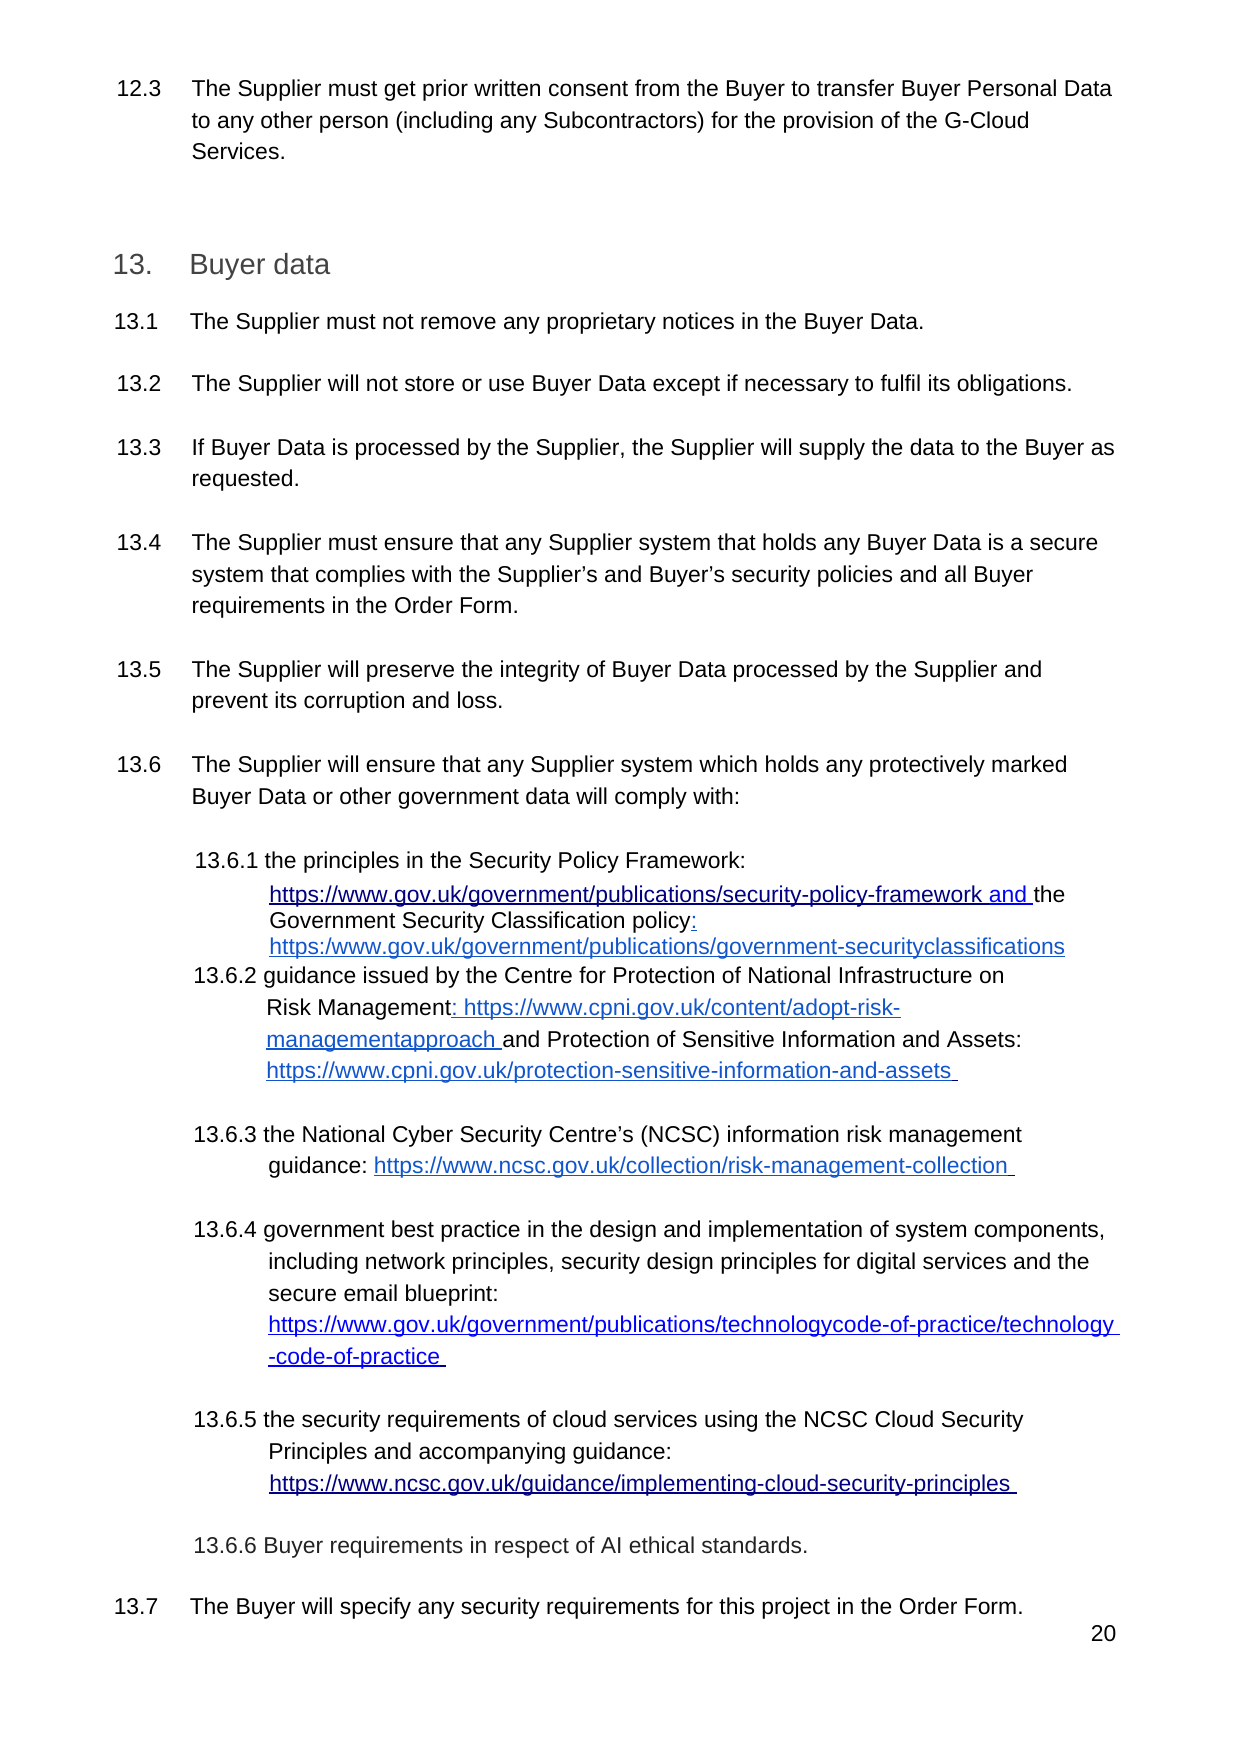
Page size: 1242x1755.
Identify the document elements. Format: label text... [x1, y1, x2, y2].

text 13.6 The Supplier will ensure that any Supplier system which holds any protectively marked Buyer Data or other government data will comply with: [116, 751, 1121, 809]
text 13.5 The Supplier will preserve the integrity of Buyer Data processed by the Supplier and prevent its corruption and loss. [116, 656, 1121, 714]
text 13.2 The Supplier will not store or use Buyer Data except if necessary to fulfil its obligations. [116, 370, 1073, 396]
text https://www.gov.uk/government/publications/security-policy-framework and the Government Security Classification policy: https:/www.gov.uk/government/publications/government-securityclassifications [269, 881, 1073, 959]
text 13.1 The Supplier must not remove any proprietary notices in the Buyer Data. [0, 307, 1122, 336]
text 13.7 The Buyer will specify any security requirements for this project in the Order Form. [0, 1592, 1122, 1620]
text 13.3 If Buyer Data is processed by the Supplier, the Supplier will supply the data to the Buyer as requested. [116, 433, 1121, 491]
text 13.4 The Supplier must ensure that any Supplier system that holds any Buyer Data is a secure system that complies with the Supplier’s and Buyer’s security policies and all Buyer requirements in the Order Form. [116, 529, 1121, 618]
text https://www.ncsc.gov.uk/guidance/implementing-cloud-security-principles [269, 1469, 1122, 1496]
text 13.6.3 the National Cyber Security Centre’s (NCSC) information risk management guidance: https://www.ncsc.gov.uk/collection/risk-management-collection [193, 1121, 1121, 1179]
text 13.6.5 the security requirements of cloud services using the NCSC Cloud Security Principles and accompanying guidance: [193, 1406, 1121, 1464]
text 13.6.4 government best practice in the design and implementation of system components, including network principles, security design principles for digital services and the secure email blueprint: https://www.gov.uk/government/publications/technologycode-of-practice/technology -code-of-practice [193, 1216, 1121, 1369]
subtitle 13. Buyer data [0, 247, 1122, 280]
text 12.3 The Supplier must get prior written consent from the Buyer to transfer Buyer Personal Data to any other person (including any Subcontractors) for the provision of the G-Cloud Services. [116, 75, 1121, 164]
text 13.6.2 guidance issued by the Centre for Protection of National Infrastructure on Risk Management: https://www.cpni.gov.uk/content/adopt-risk-managementapproach and Protection of Sensitive Information and Assets: https://www.cpni.gov.uk/protection-sensitive-information-and-assets [193, 962, 1055, 1083]
text 13.6.1 the principles in the Security Policy Framework: [117, 847, 1121, 873]
text 13.6.6 Buyer requirements in respect of AI ethical standards. [193, 1532, 1122, 1558]
